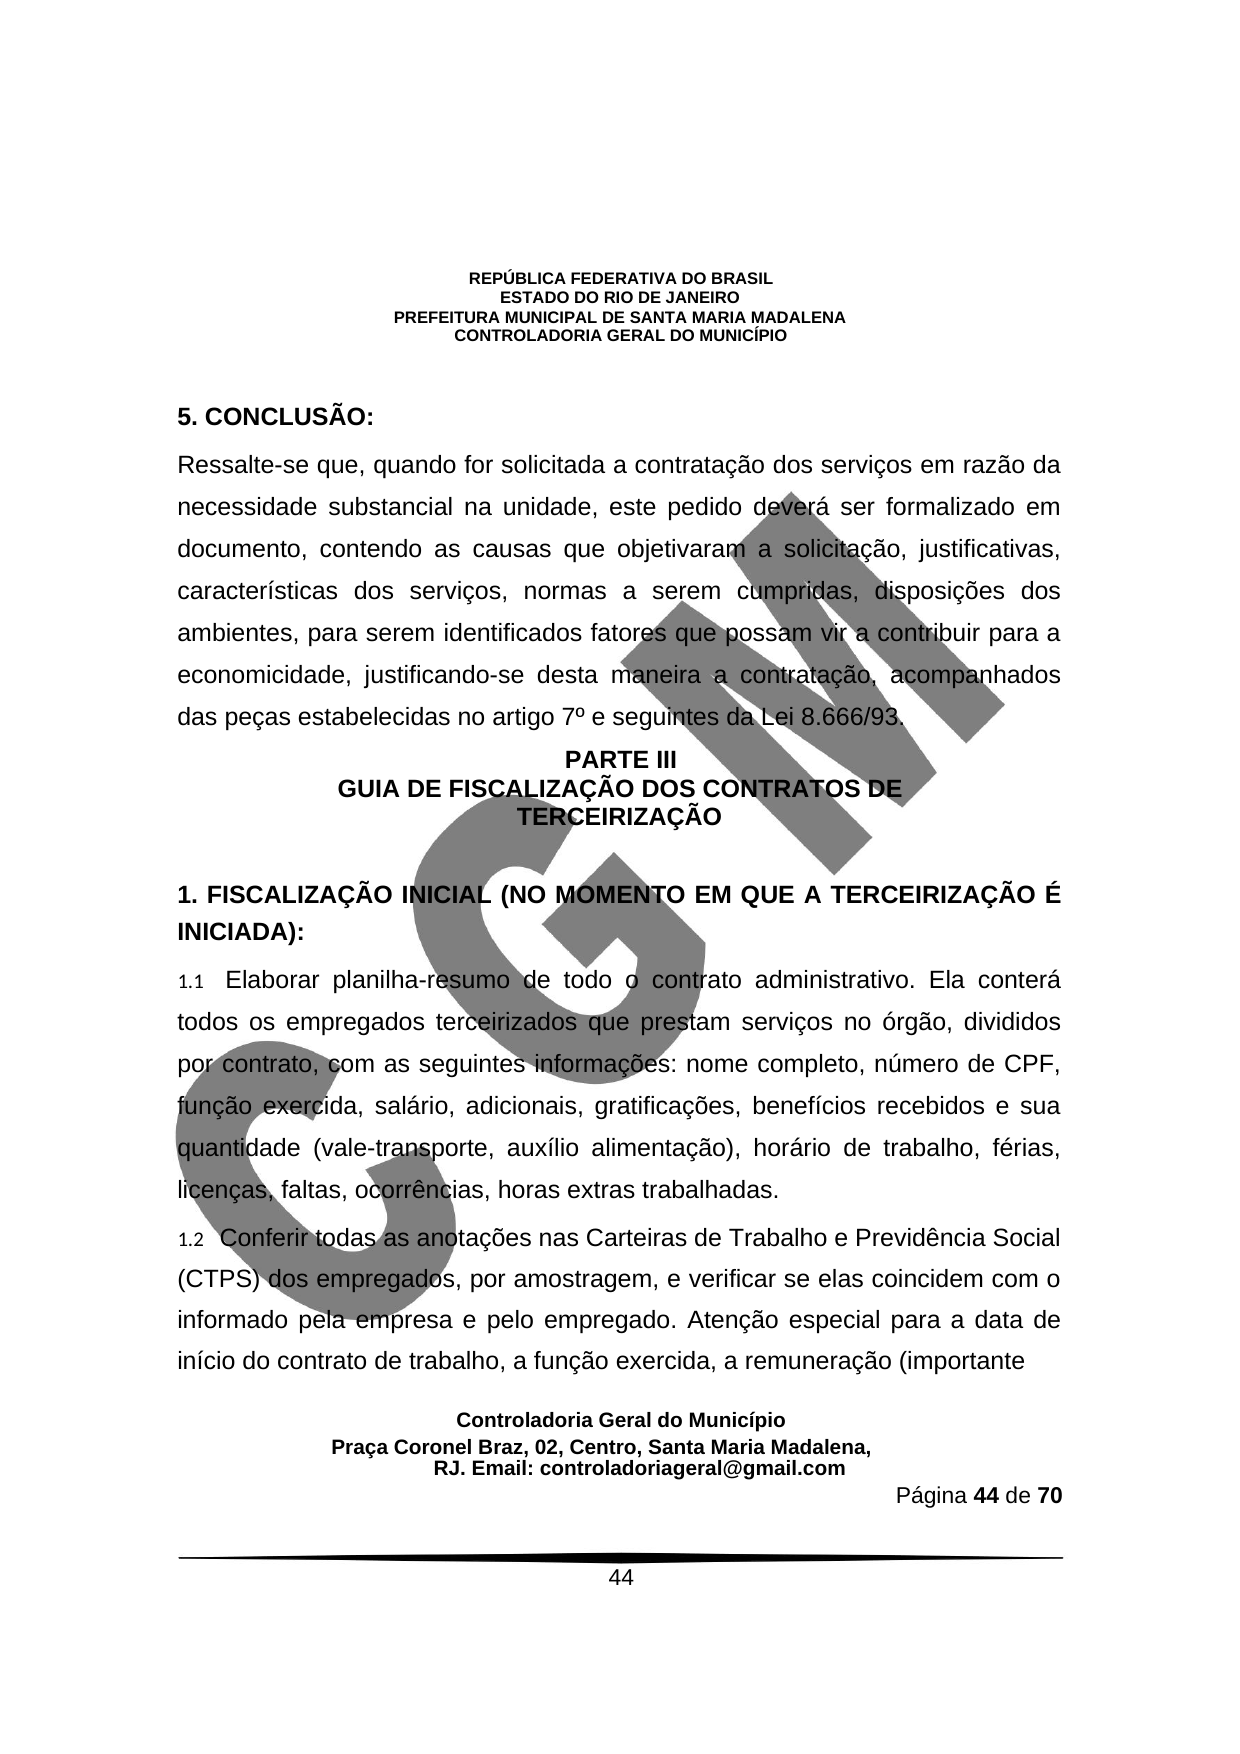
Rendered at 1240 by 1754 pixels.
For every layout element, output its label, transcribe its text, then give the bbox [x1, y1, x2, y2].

text Controladoria Geral do Município [456, 1409, 1062, 1432]
text ESTADO DO RIO DE JANEIRO [500, 288, 1062, 307]
text 5. CONCLUSÃO: [177, 402, 1062, 431]
text Página 44 de 70 [177, 1482, 1062, 1491]
text Praça Coronel Braz, 02, Centro, Santa Maria Madalena, RJ. Email: controladoriageral@gmail.com [331, 1437, 908, 1480]
text PREFEITURA MUNICIPAL DE SANTA MARIA MADALENA [394, 307, 1062, 327]
list Conferir todas as anotações nas Carteiras de Trabalho e Previdência Social (CTPS) dos empregados, por amostragem, e verificar se elas coincidem com o informado pela empresa e pelo empregado. Atenção especial para a data de início do contrato de trabalho, a função exercida, a remuneração (importante [177, 1324, 1062, 1375]
text CONTROLADORIA GERAL DO MUNICÍPIO [454, 327, 1062, 345]
